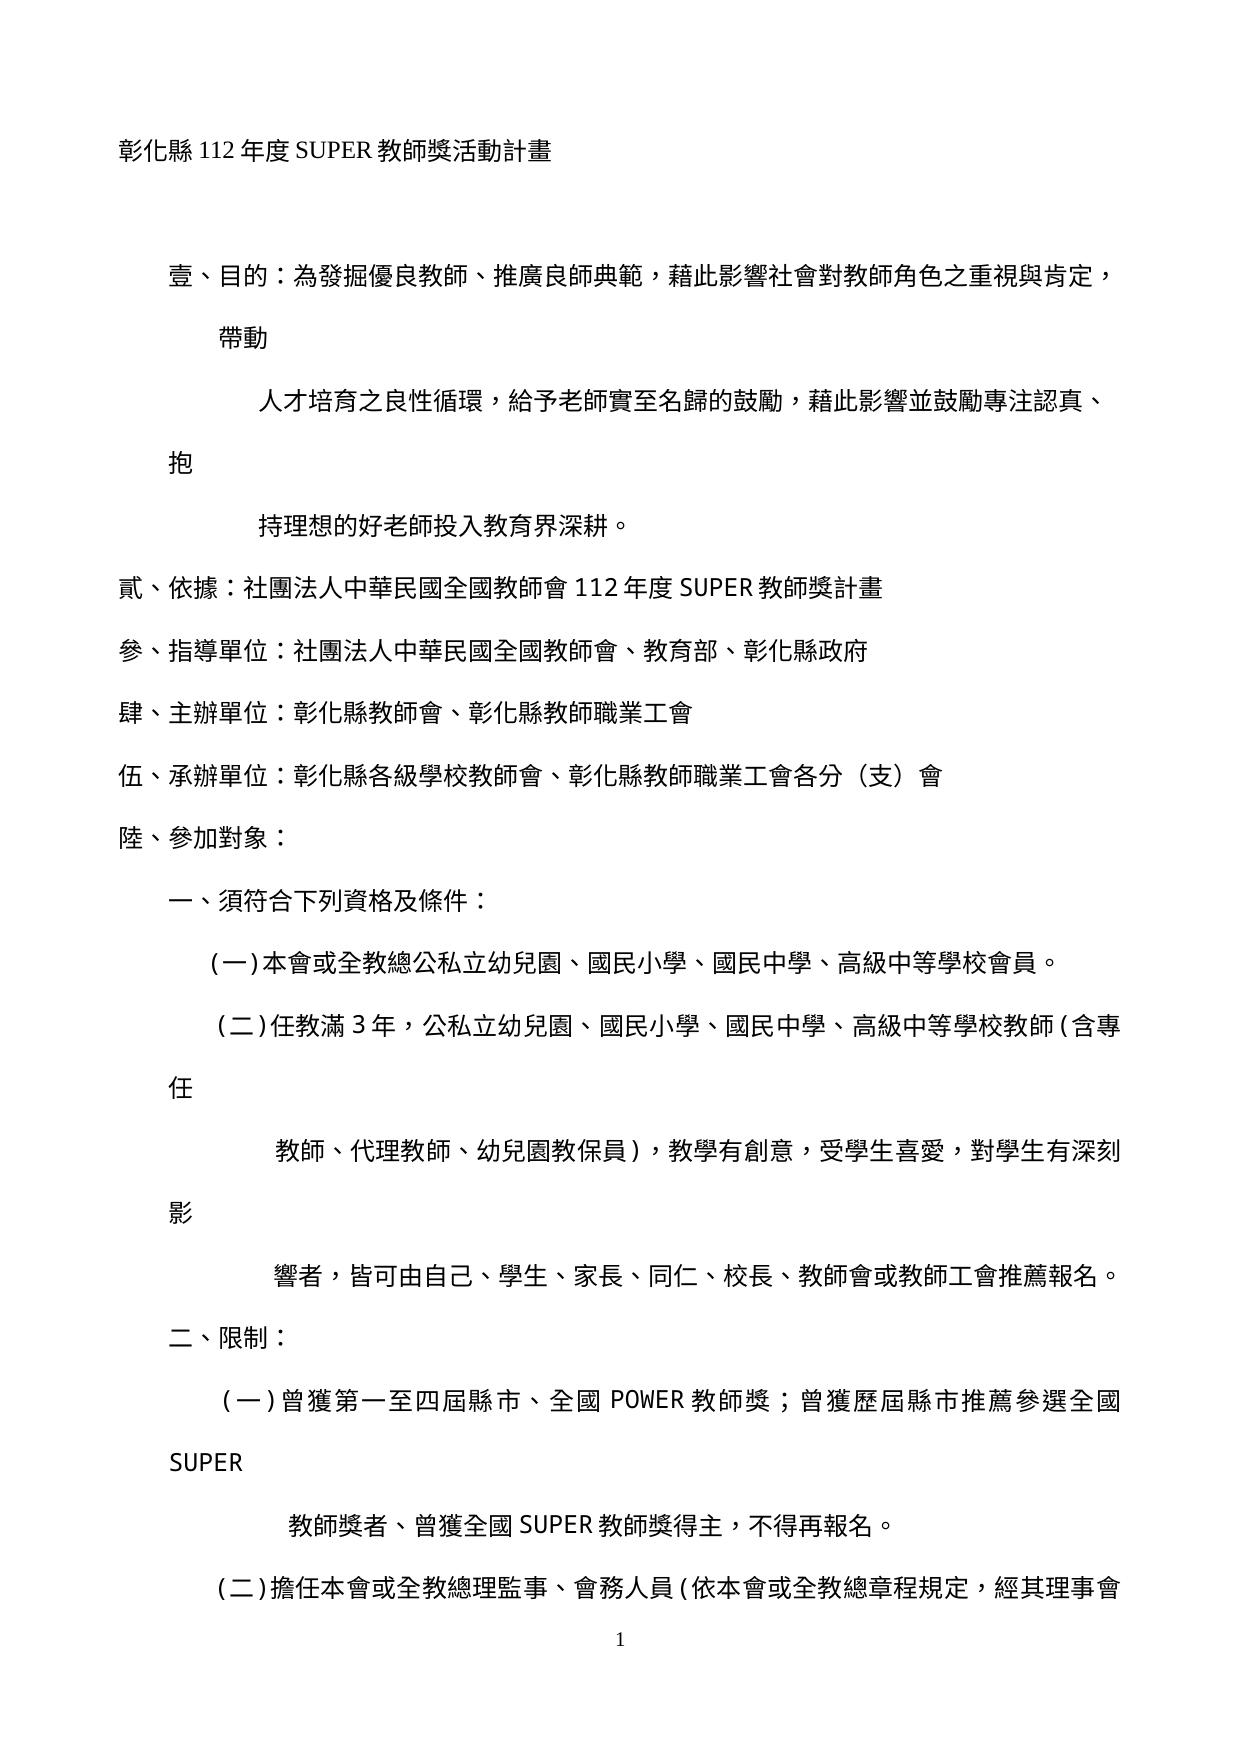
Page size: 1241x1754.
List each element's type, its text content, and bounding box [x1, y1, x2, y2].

text 持理想的好老師投入教育界深耕。 [168, 483, 1122, 545]
text 響者，皆可由自己、學生、家長、同仁、校長、教師會或教師工會推薦報名。 [168, 1233, 1122, 1295]
text 伍、承辦單位：彰化縣各級學校教師會、彰化縣教師職業工會各分（支）會 [118, 733, 1122, 795]
text 參、指導單位：社團法人中華民國全國教師會、教育部、彰化縣政府 [118, 608, 1122, 670]
text (一)曾獲第一至四屆縣市、全國POWER教師獎；曾獲歷屆縣市推薦參選全國SUPER [168, 1358, 1122, 1483]
text (二)擔任本會或全教總理監事、會務人員(依本會或全教總章程規定，經其理事會 [168, 1545, 1122, 1608]
text 陸、參加對象： [118, 795, 1122, 858]
text 一、須符合下列資格及條件： [168, 858, 1122, 920]
text 彰化縣112年度SUPER教師獎活動計畫 [118, 108, 1122, 170]
text (二)任教滿3年，公私立幼兒園、國民小學、國民中學、高級中等學校教師(含專任 [168, 983, 1122, 1108]
text 貳、依據：社團法人中華民國全國教師會112年度SUPER教師獎計畫 [118, 545, 1122, 608]
text 教師獎者、曾獲全國SUPER教師獎得主，不得再報名。 [168, 1483, 1122, 1545]
text (一)本會或全教總公私立幼兒園、國民小學、國民中學、高級中等學校會員。 [207, 920, 1122, 983]
text 肆、主辦單位：彰化縣教師會、彰化縣教師職業工會 [118, 670, 1122, 733]
text 二、限制： [168, 1295, 1122, 1358]
text 教師、代理教師、幼兒園教保員)，教學有創意，受學生喜愛，對學生有深刻影 [168, 1108, 1122, 1233]
list 目的：為發掘優良教師、推廣良師典範，藉此影響社會對教師角色之重視與肯定，帶動 [168, 233, 1122, 358]
text 人才培育之良性循環，給予老師實至名歸的鼓勵，藉此影響並鼓勵專注認真、抱 [168, 358, 1122, 483]
